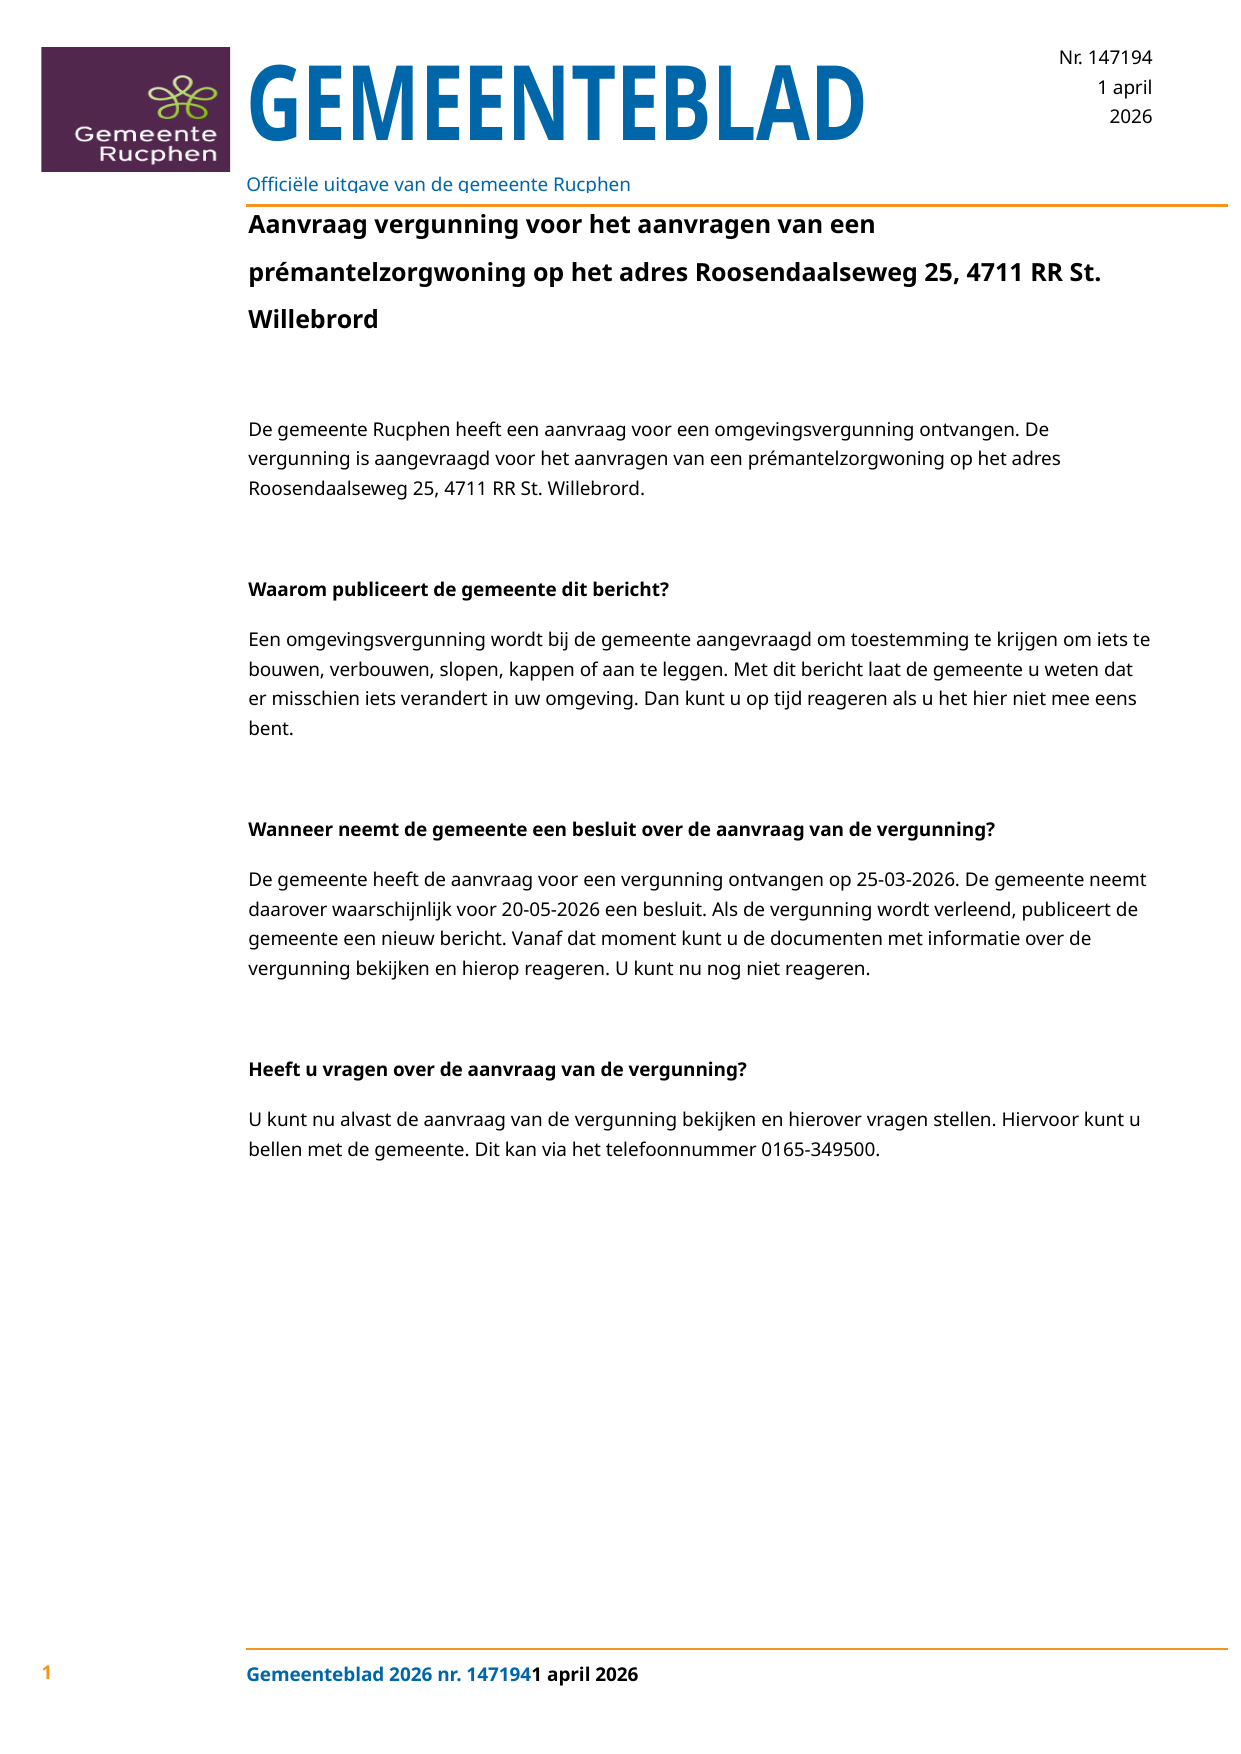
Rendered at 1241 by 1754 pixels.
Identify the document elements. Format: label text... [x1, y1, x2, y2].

picture [41, 47, 231, 172]
text Wanneer neemt de gemeente een besluit over de aanvraag van de vergunning? [248, 816, 1152, 842]
text U kunt nu alvast de aanvraag van de vergunning bekijken en hierover vragen stellen. Hiervoor kunt u bellen met de gemeente. Dit kan via het telefoonnummer 0165-349500. [248, 1106, 1152, 1162]
text De gemeente heeft de aanvraag voor een vergunning ontvangen op 25-03-2026. De gemeente neemt daarover waarschijnlijk voor 20-05-2026 een besluit. Als de vergunning wordt verleend, publiceert de gemeente een nieuw bericht. Vanaf dat moment kunt u de documenten met informatie over de vergunning bekijken en hierop reageren. U kunt nu nog niet reageren. [248, 866, 1152, 981]
text Aanvraag vergunning voor het aanvragen van een prémantelzorgwoning op het adres Roosendaalseweg 25, 4711 RR St. Willebrord [248, 207, 1152, 336]
text Een omgevingsvergunning wordt bij de gemeente aangevraagd om toestemming te krijgen om iets te bouwen, verbouwen, slopen, kappen of aan te leggen. Met dit bericht laat de gemeente u weten dat er misschien iets verandert in uw omgeving. Dan kunt u op tijd reageren als u het hier niet mee eens bent. [248, 626, 1152, 741]
text Heeft u vragen over de aanvraag van de vergunning? [248, 1056, 1152, 1082]
text De gemeente Rucphen heeft een aanvraag voor een omgevingsvergunning ontvangen. De vergunning is aangevraagd voor het aanvragen van een prémantelzorgwoning op het adres Roosendaalseweg 25, 4711 RR St. Willebrord. [248, 416, 1152, 501]
text Waarom publiceert de gemeente dit bericht? [248, 576, 1152, 602]
